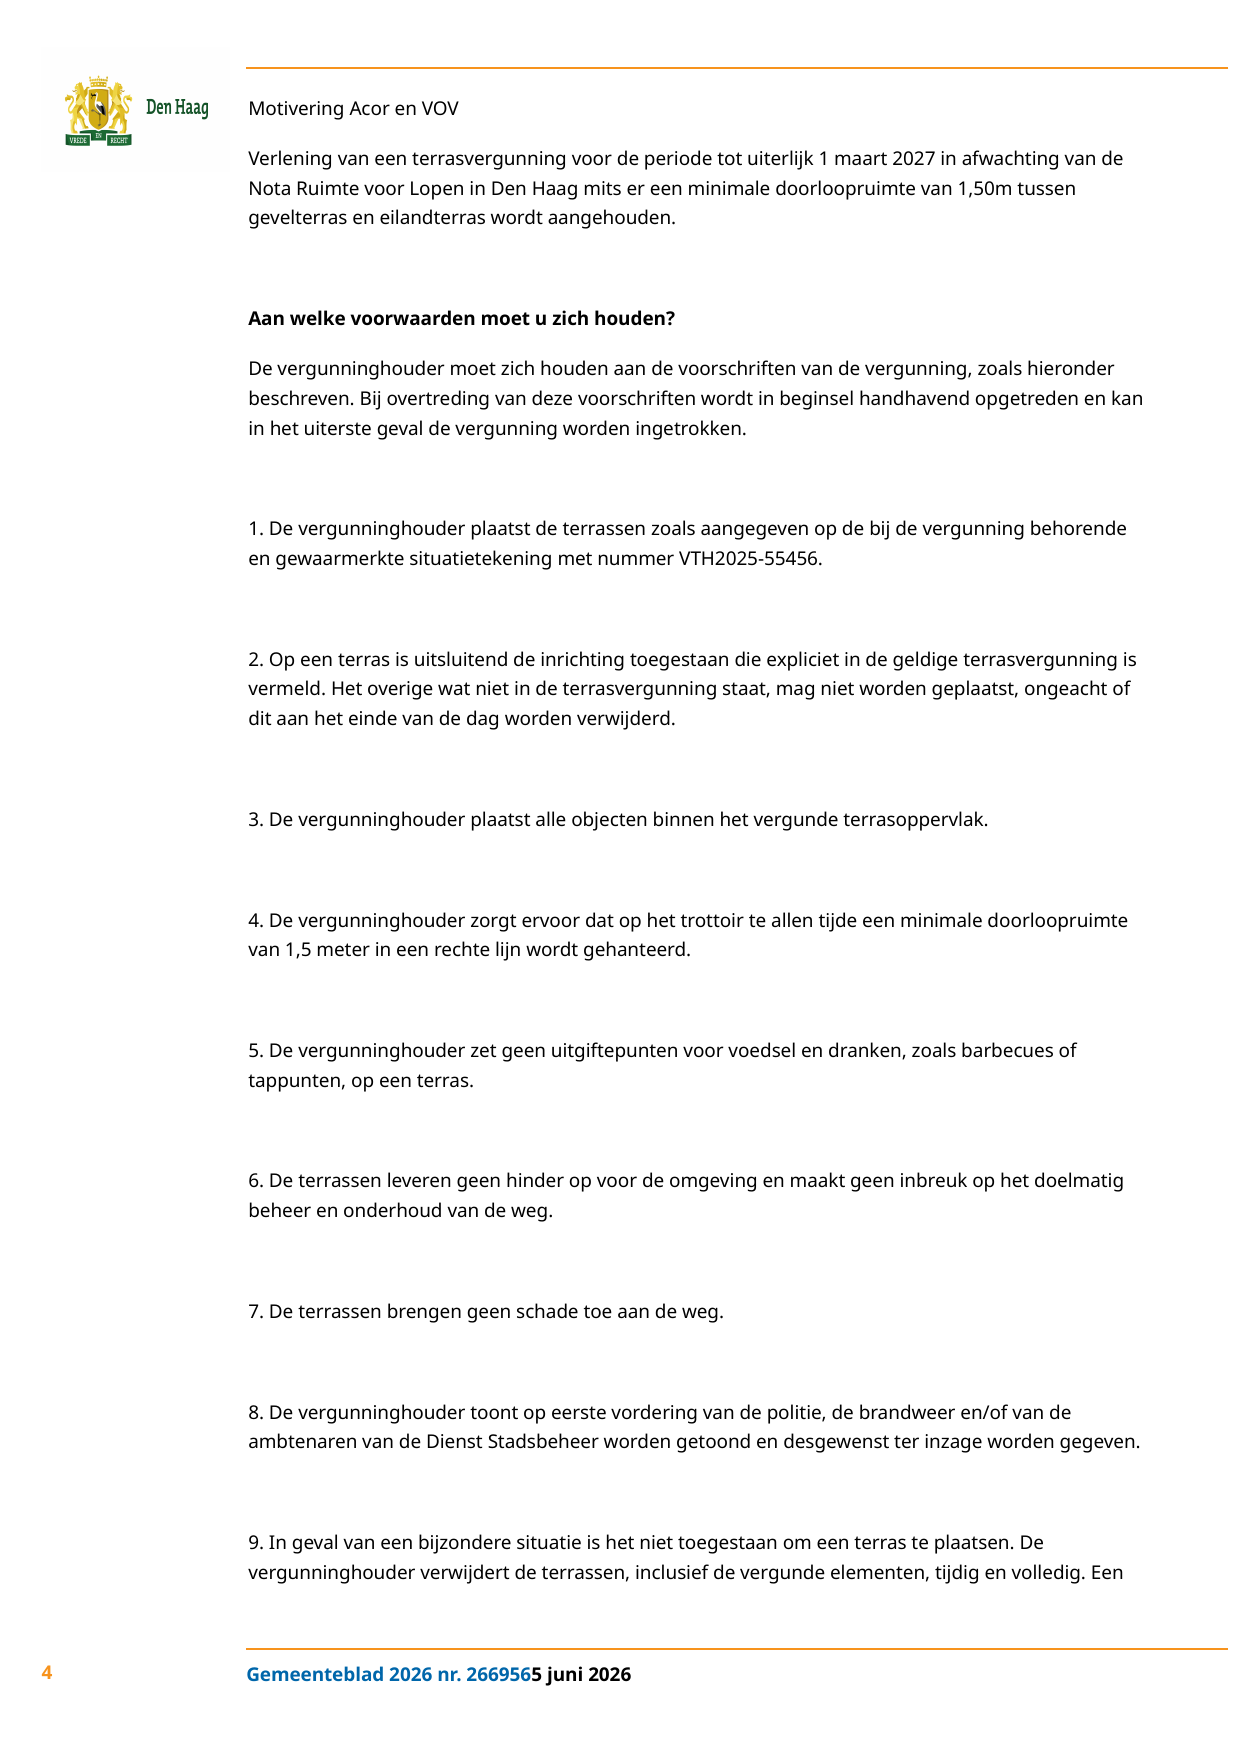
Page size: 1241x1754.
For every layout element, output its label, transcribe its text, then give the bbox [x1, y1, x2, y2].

text Aan welke voorwaarden moet u zich houden? [248, 305, 1152, 331]
text 5. De vergunninghouder zet geen uitgiftepunten voor voedsel en dranken, zoals barbecues of tappunten, op een terras. [248, 1037, 1152, 1093]
text 6. De terrassen leveren geen hinder op voor de omgeving en maakt geen inbreuk op het doelmatig beheer en onderhoud van de weg. [248, 1168, 1152, 1223]
text 2. Op een terras is uitsluitend de inrichting toegestaan die expliciet in de geldige terrasvergunning is vermeld. Het overige wat niet in de terrasvergunning staat, mag niet worden geplaatst, ongeacht of dit aan het einde van de dag worden verwijderd. [248, 646, 1152, 731]
text Motivering Acor en VOV [248, 95, 1152, 121]
text 9. In geval van een bijzondere situatie is het niet toegestaan om een terras te plaatsen. De vergunninghouder verwijdert de terrassen, inclusief de vergunde elementen, tijdig en volledig. Een [248, 1529, 1152, 1585]
text De vergunninghouder moet zich houden aan de voorschriften van de vergunning, zoals hieronder beschreven. Bij overtreding van deze voorschriften wordt in beginsel handhavend opgetreden en kan in het uiterste geval de vergunning worden ingetrokken. [248, 356, 1152, 441]
text 4. De vergunninghouder zorgt ervoor dat op het trottoir te allen tijde een minimale doorloopruimte van 1,5 meter in een rechte lijn wordt gehanteerd. [248, 907, 1152, 962]
text 7. De terrassen brengen geen schade toe aan de weg. [248, 1298, 1152, 1324]
text 3. De vergunninghouder plaatst alle objecten binnen het vergunde terrasoppervlak. [248, 806, 1152, 832]
picture [41, 47, 231, 172]
text 8. De vergunninghouder toont op eerste vordering van de politie, de brandweer en/of van de ambtenaren van de Dienst Stadsbeheer worden getoond en desgewenst ter inzage worden gegeven. [248, 1399, 1152, 1454]
text Verlening van een terrasvergunning voor de periode tot uiterlijk 1 maart 2027 in afwachting van de Nota Ruimte voor Lopen in Den Haag mits er een minimale doorloopruimte van 1,50m tussen gevelterras en eilandterras wordt aangehouden. [248, 145, 1152, 230]
text 1. De vergunninghouder plaatst de terrassen zoals aangegeven op de bij de vergunning behorende en gewaarmerkte situatietekening met nummer VTH2025-55456. [248, 516, 1152, 571]
